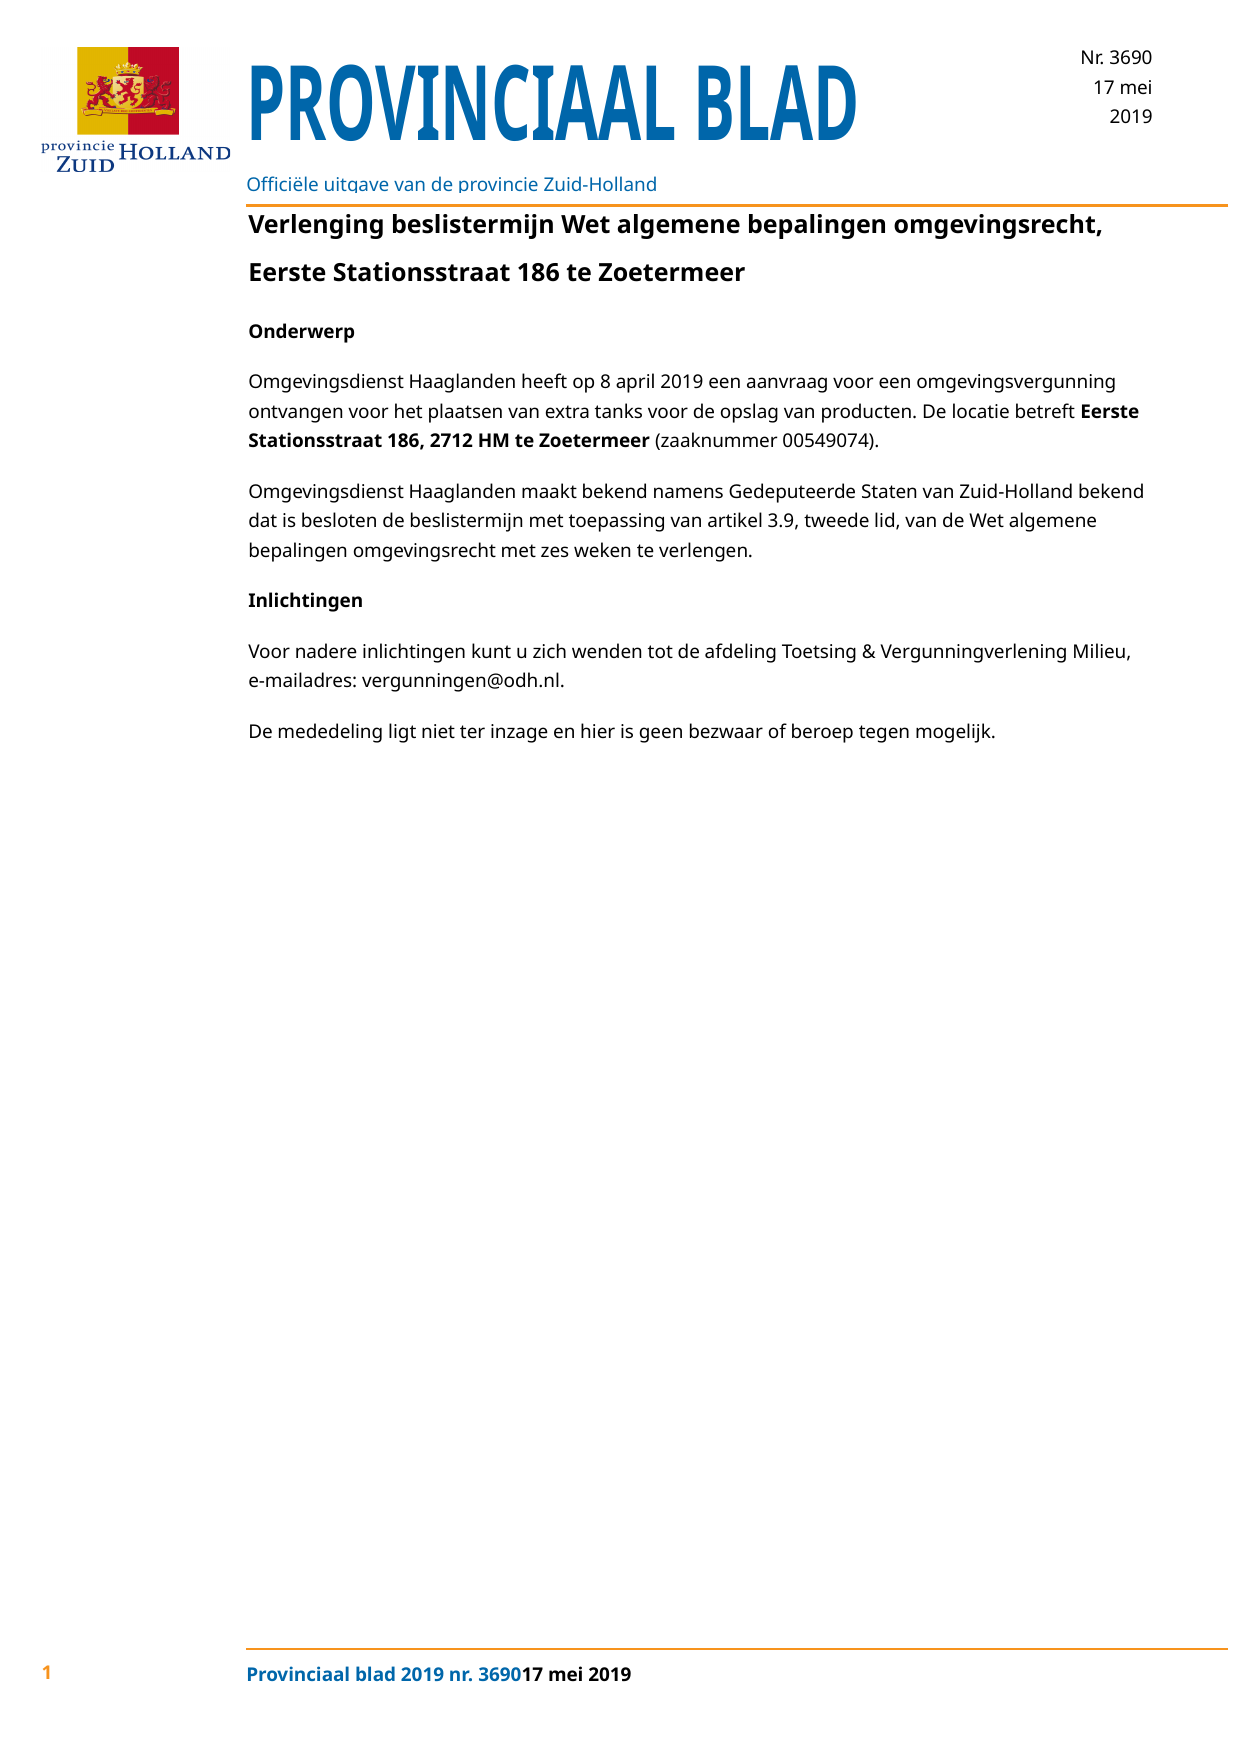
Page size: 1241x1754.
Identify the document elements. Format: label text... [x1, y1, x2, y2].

text Verlenging beslistermijn Wet algemene bepalingen omgevingsrecht, Eerste Stationsstraat 186 te Zoetermeer [248, 207, 1152, 288]
text De mededeling ligt niet ter inzage en hier is geen bezwaar of beroep tegen mogelijk. [248, 718, 1152, 744]
text Omgevingsdienst Haaglanden heeft op 8 april 2019 een aanvraag voor een omgevingsvergunning ontvangen voor het plaatsen van extra tanks voor de opslag van producten. De locatie betreft Eerste Stationsstraat 186, 2712 HM te Zoetermeer (zaaknummer 00549074). [248, 368, 1152, 453]
text Onderwerp [248, 318, 1152, 344]
picture [41, 47, 231, 172]
text Inlichtingen [248, 587, 1152, 613]
text Voor nadere inlichtingen kunt u zich wenden tot de afdeling Toetsing & Vergunningverlening Milieu, e-mailadres: vergunningen@odh.nl. [248, 638, 1152, 693]
text Omgevingsdienst Haaglanden maakt bekend namens Gedeputeerde Staten van Zuid-Holland bekend dat is besloten de beslistermijn met toepassing van artikel 3.9, tweede lid, van de Wet algemene bepalingen omgevingsrecht met zes weken te verlengen. [248, 478, 1152, 563]
